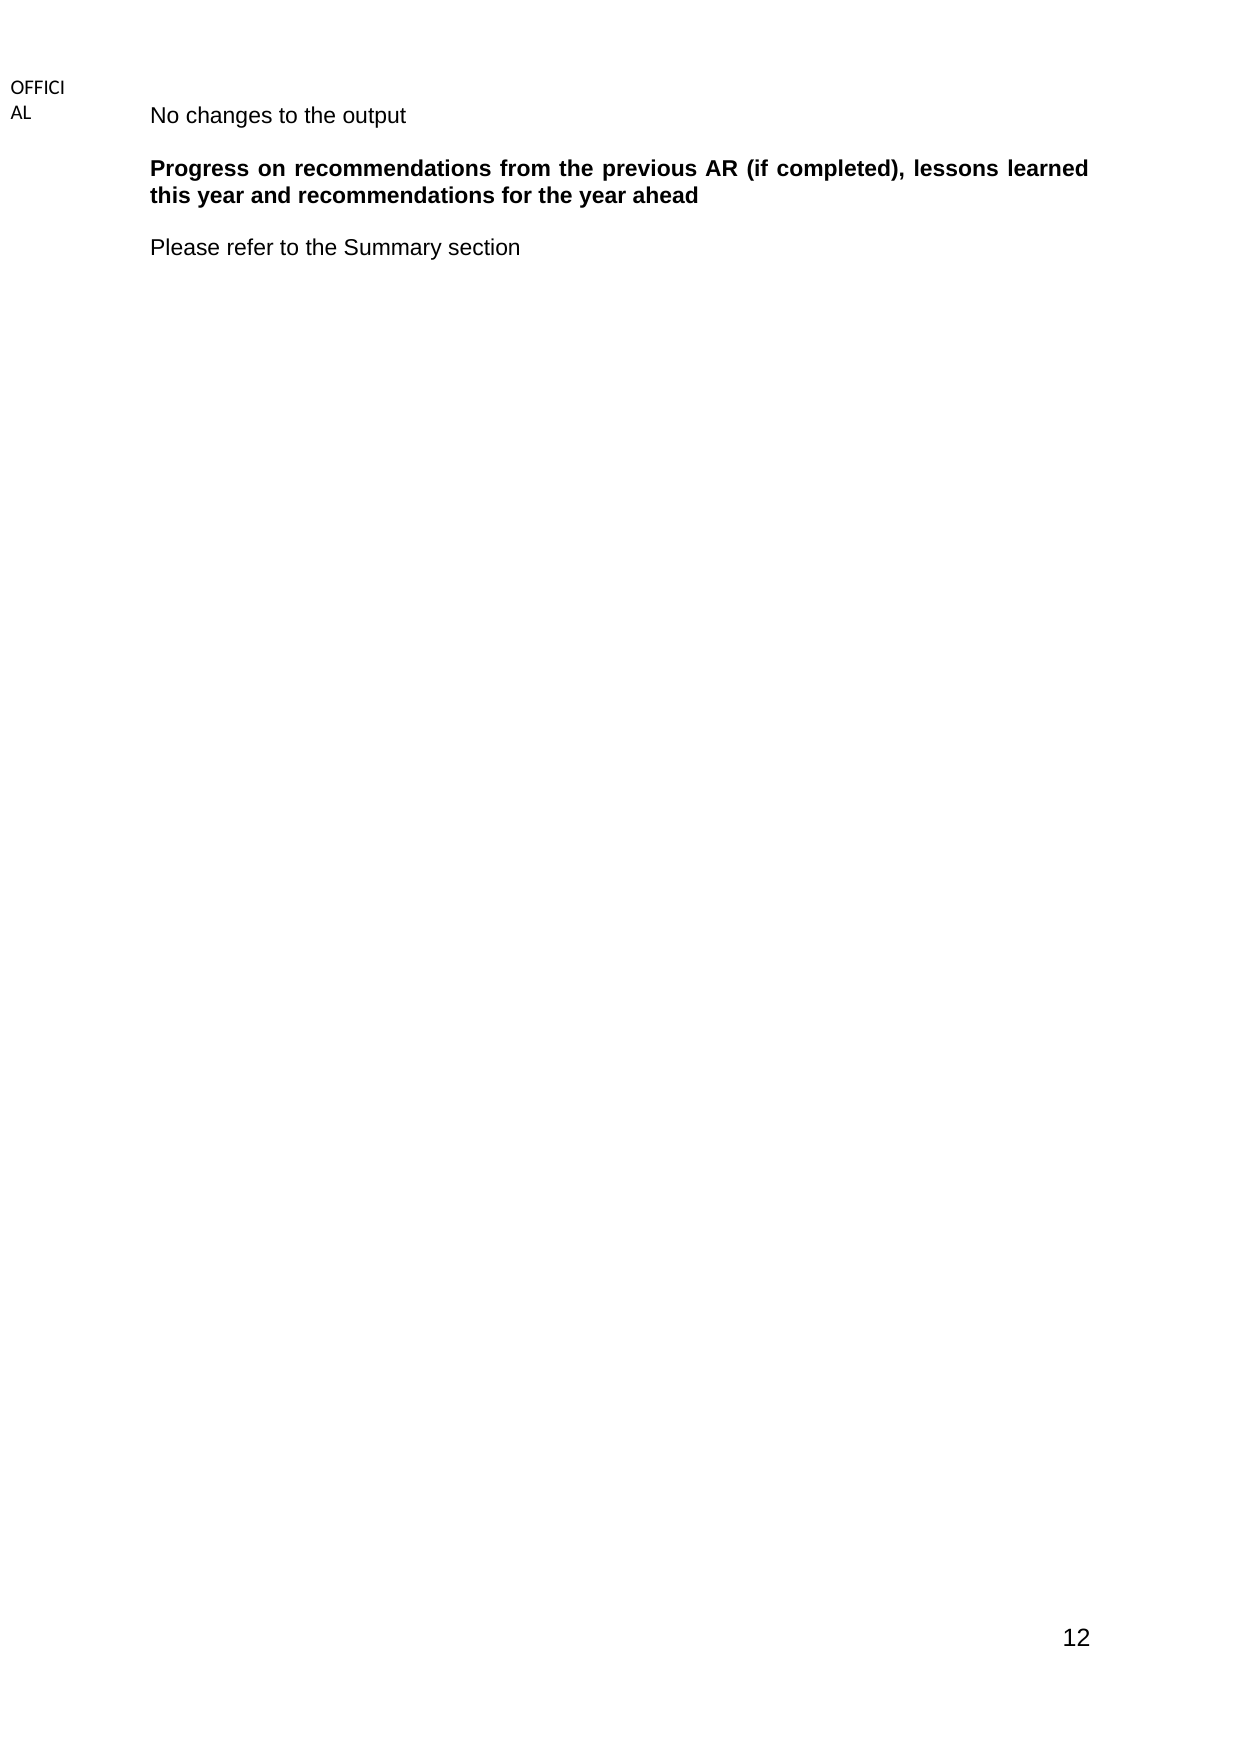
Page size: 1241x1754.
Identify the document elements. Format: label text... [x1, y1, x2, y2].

text Please refer to the Summary section [150, 234, 1090, 261]
text Progress on recommendations from the previous AR (if completed), lessons learned this year and recommendations for the year ahead [150, 155, 1090, 208]
text No changes to the output [150, 102, 1090, 129]
